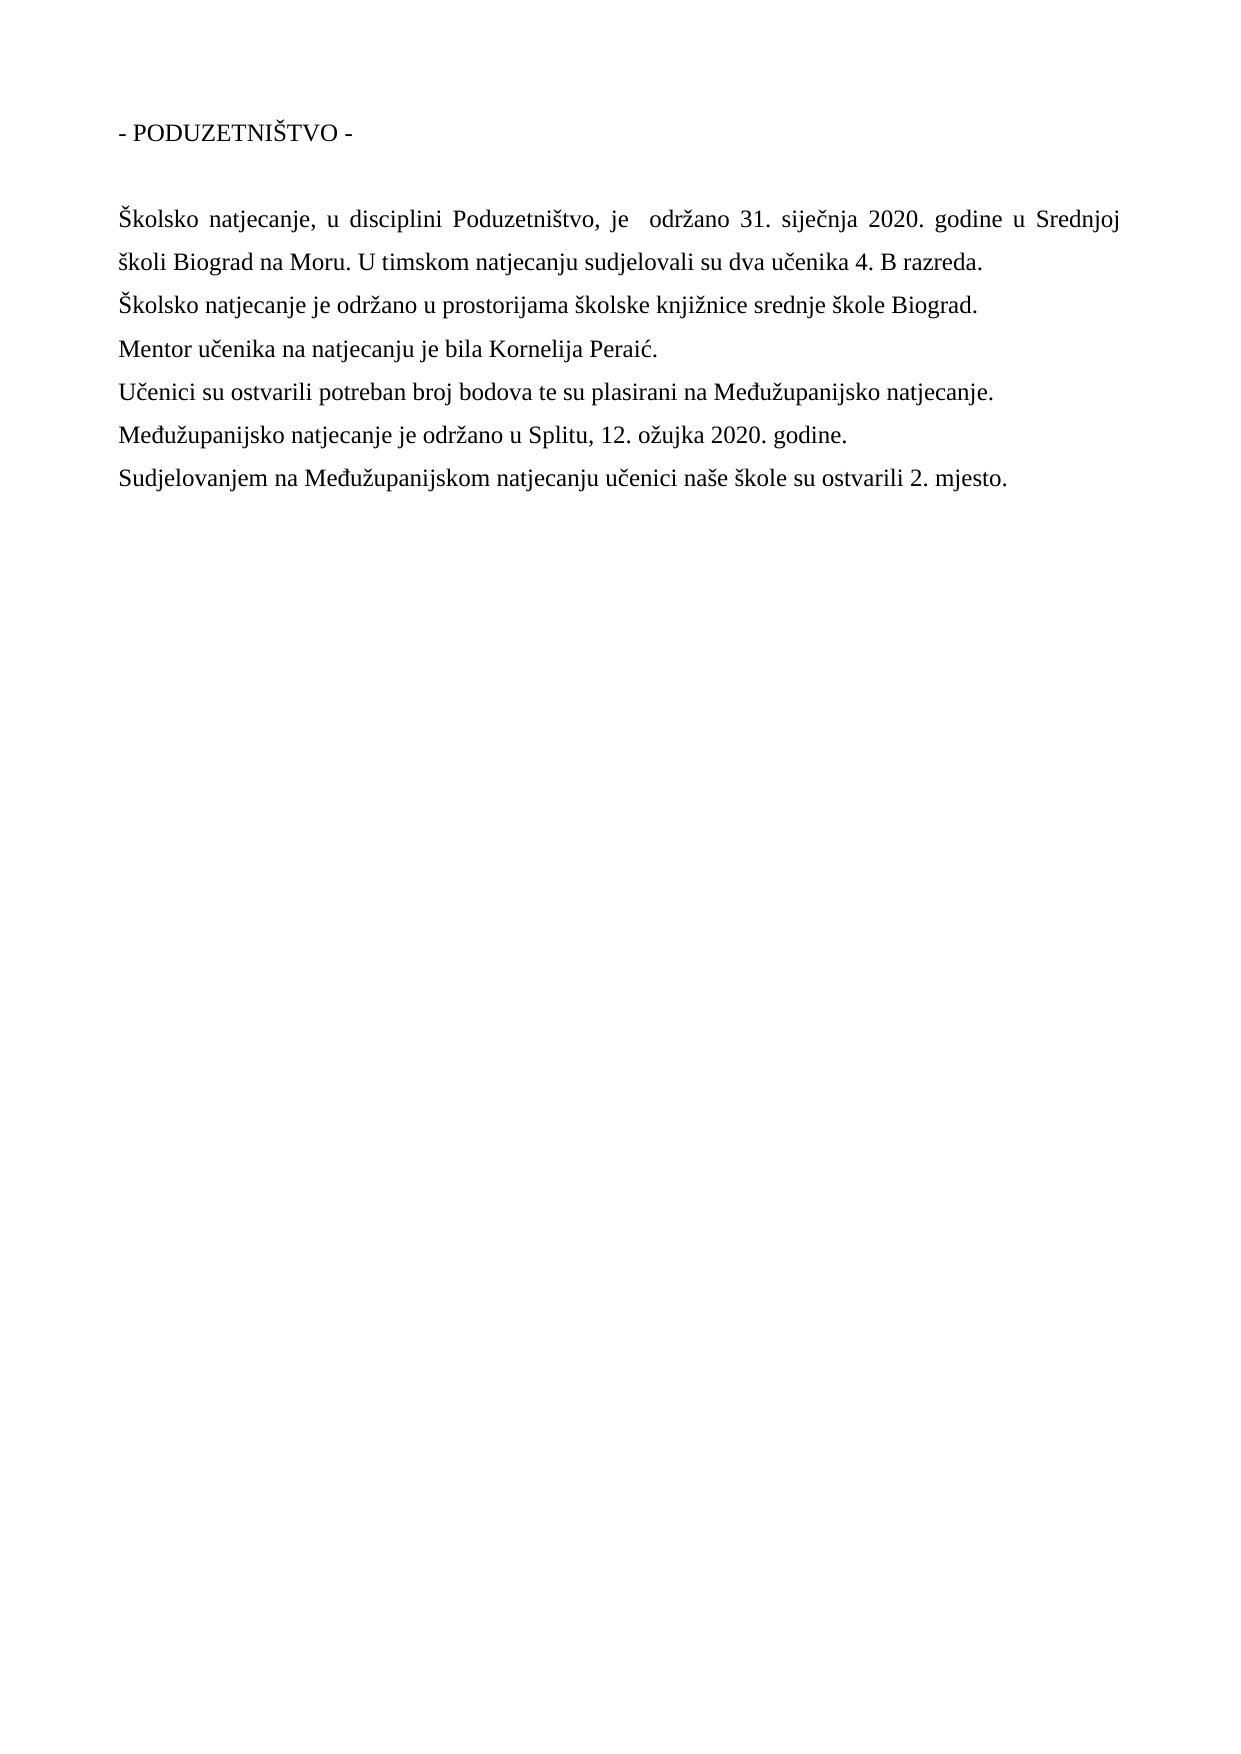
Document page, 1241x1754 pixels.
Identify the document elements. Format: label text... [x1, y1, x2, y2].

text Učenici su ostvarili potreban broj bodova te su plasirani na Međužupanijsko natjecanje. [118, 377, 1122, 406]
text Mentor učenika na natjecanju je bila Kornelija Peraić. [118, 334, 1122, 362]
text Školsko natjecanje, u disciplini Poduzetništvo, je održano 31. siječnja 2020. godine u Srednjoj školi Biograd na Moru. U timskom natjecanju sudjelovali su dva učenika 4. B razreda. [118, 204, 1122, 276]
text Sudjelovanjem na Međužupanijskom natjecanju učenici naše škole su ostvarili 2. mjesto. [118, 463, 1122, 492]
text Međužupanijsko natjecanje je održano u Splitu, 12. ožujka 2020. godine. [118, 420, 1122, 449]
text - PODUZETNIŠTVO - [118, 118, 1122, 147]
text Školsko natjecanje je održano u prostorijama školske knjižnice srednje škole Biograd. [118, 291, 1122, 319]
